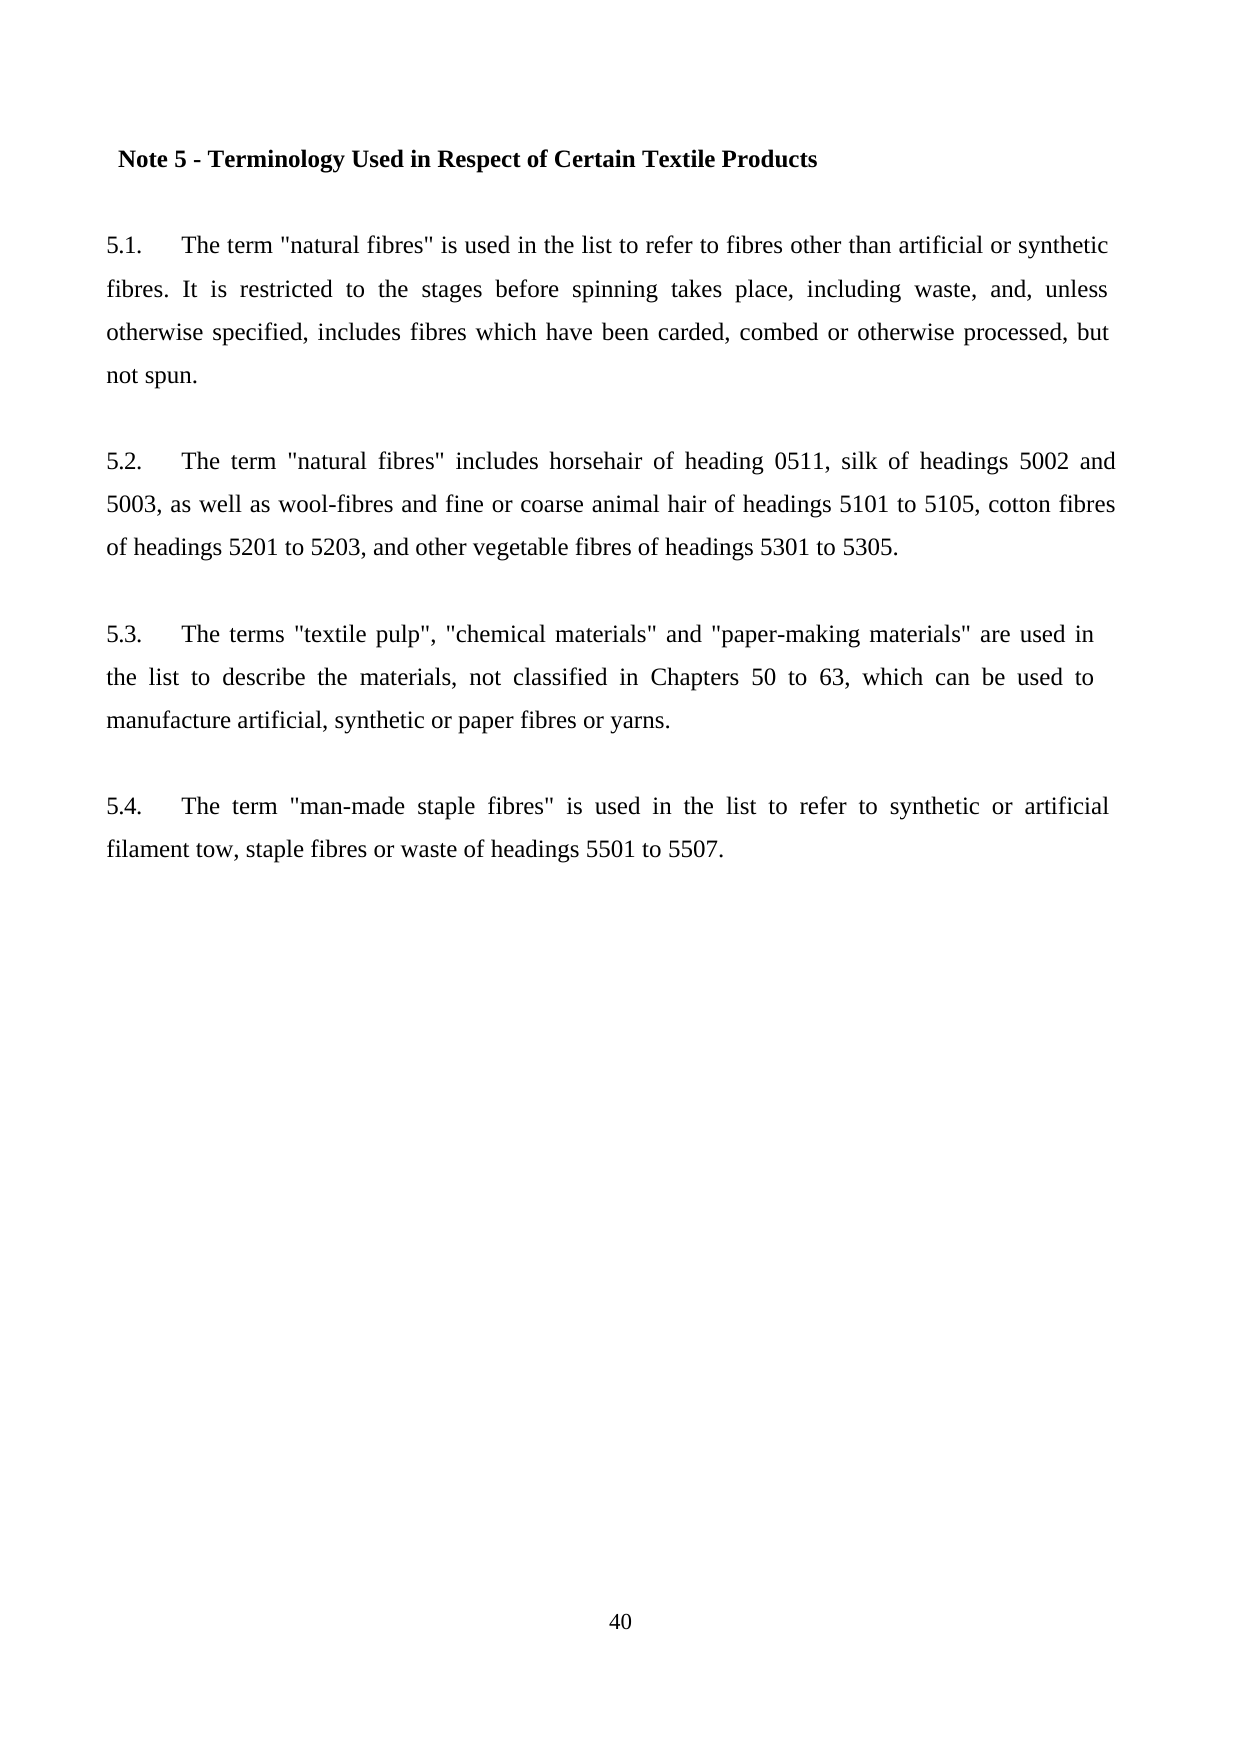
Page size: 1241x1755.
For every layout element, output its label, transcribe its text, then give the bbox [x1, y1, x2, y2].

list The terms "textile pulp", "chemical materials" and "paper-making materials" are used in the list to describe the materials, not classified in Chapters 50 to 63, which can be used to manufacture artificial, synthetic or paper fibres or yarns. [106, 619, 1096, 734]
text Note 5 - Terminology Used in Respect of Certain Textile Products [118, 144, 1134, 173]
list The term "natural fibres" is used in the list to refer to fibres other than artificial or synthetic fibres. It is restricted to the stages before spinning takes place, including waste, and, unless otherwise specified, includes fibres which have been carded, combed or otherwise processed, but not spun. [106, 231, 1110, 389]
list The term "man-made staple fibres" is used in the list to refer to synthetic or artificial filament tow, staple fibres or waste of headings 5501 to 5507. [106, 791, 1111, 863]
list The term "natural fibres" includes horsehair of heading 0511, silk of headings 5002 and 5003, as well as wool-fibres and fine or coarse animal hair of headings 5101 to 5105, cotton fibres of headings 5201 to 5203, and other vegetable fibres of headings 5301 to 5305. [106, 446, 1117, 561]
